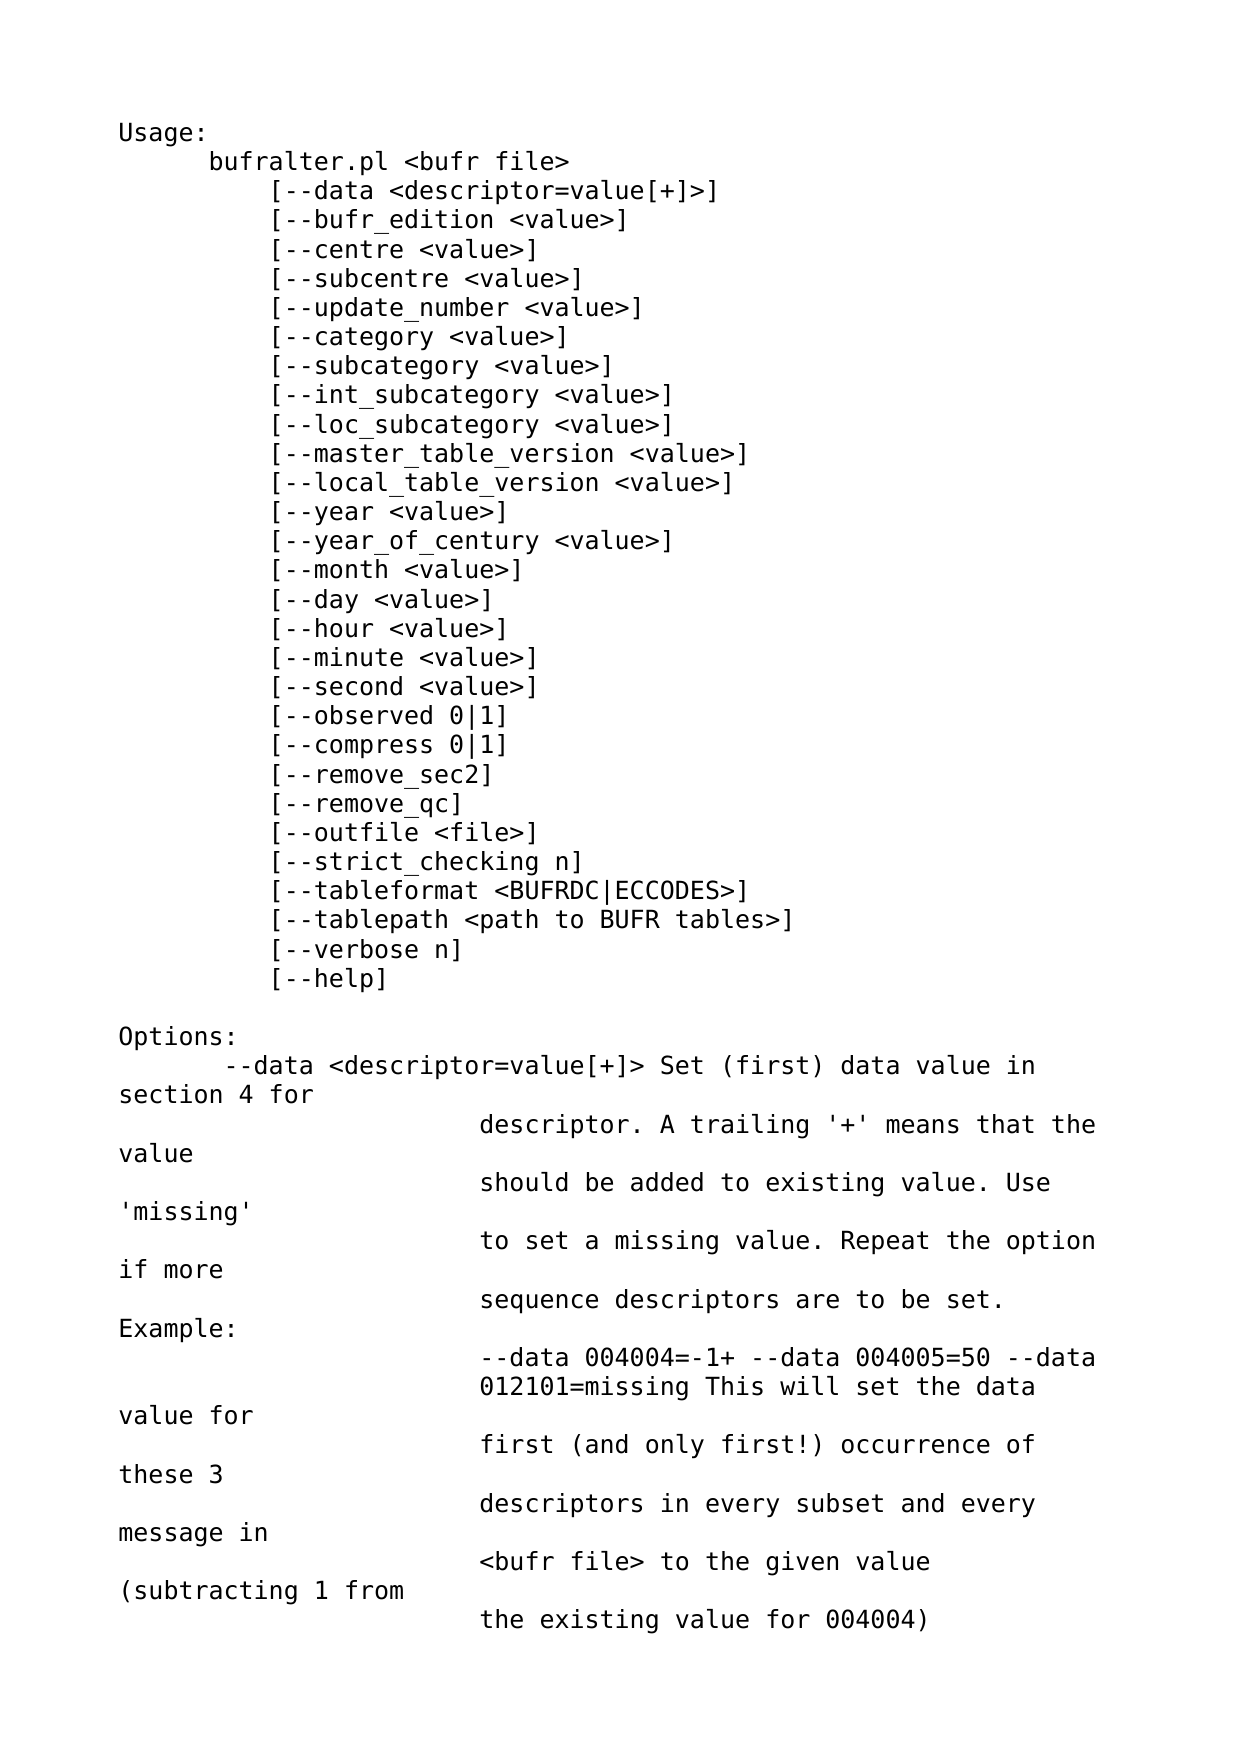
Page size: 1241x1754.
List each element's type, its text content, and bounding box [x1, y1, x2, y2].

text Usage: bufralter.pl <bufr file> [--data <descriptor=value[+]>] [--bufr_edition <value>] [--centre <value>] [--subcentre <value>] [--update_number <value>] [--category <value>] [--subcategory <value>] [--int_subcategory <value>] [--loc_subcategory <value>] [--master_table_version <value>] [--local_table_version <value>] [--year <value>] [--year_of_century <value>] [--month <value>] [--day <value>] [--hour <value>] [--minute <value>] [--second <value>] [--observed 0|1] [--compress 0|1] [--remove_sec2] [--remove_qc] [--outfile <file>] [--strict_checking n] [--tableformat <BUFRDC|ECCODES>] [--tablepath <path to BUFR tables>] [--verbose n] [--help] Options: --data <descriptor=value[+]> Set (first) data value in section 4 for descriptor. A trailing '+' means that the value should be added to existing value. Use 'missing' to set a missing value. Repeat the option if more sequence descriptors are to be set. Example: --data 004004=-1+ --data 004005=50 --data 012101=missing This will set the data value for first (and only first!) occurrence of these 3 descriptors in every subset and every message in <bufr file> to the given value (subtracting 1 from the existing value for 004004) [118, 118, 1122, 1635]
